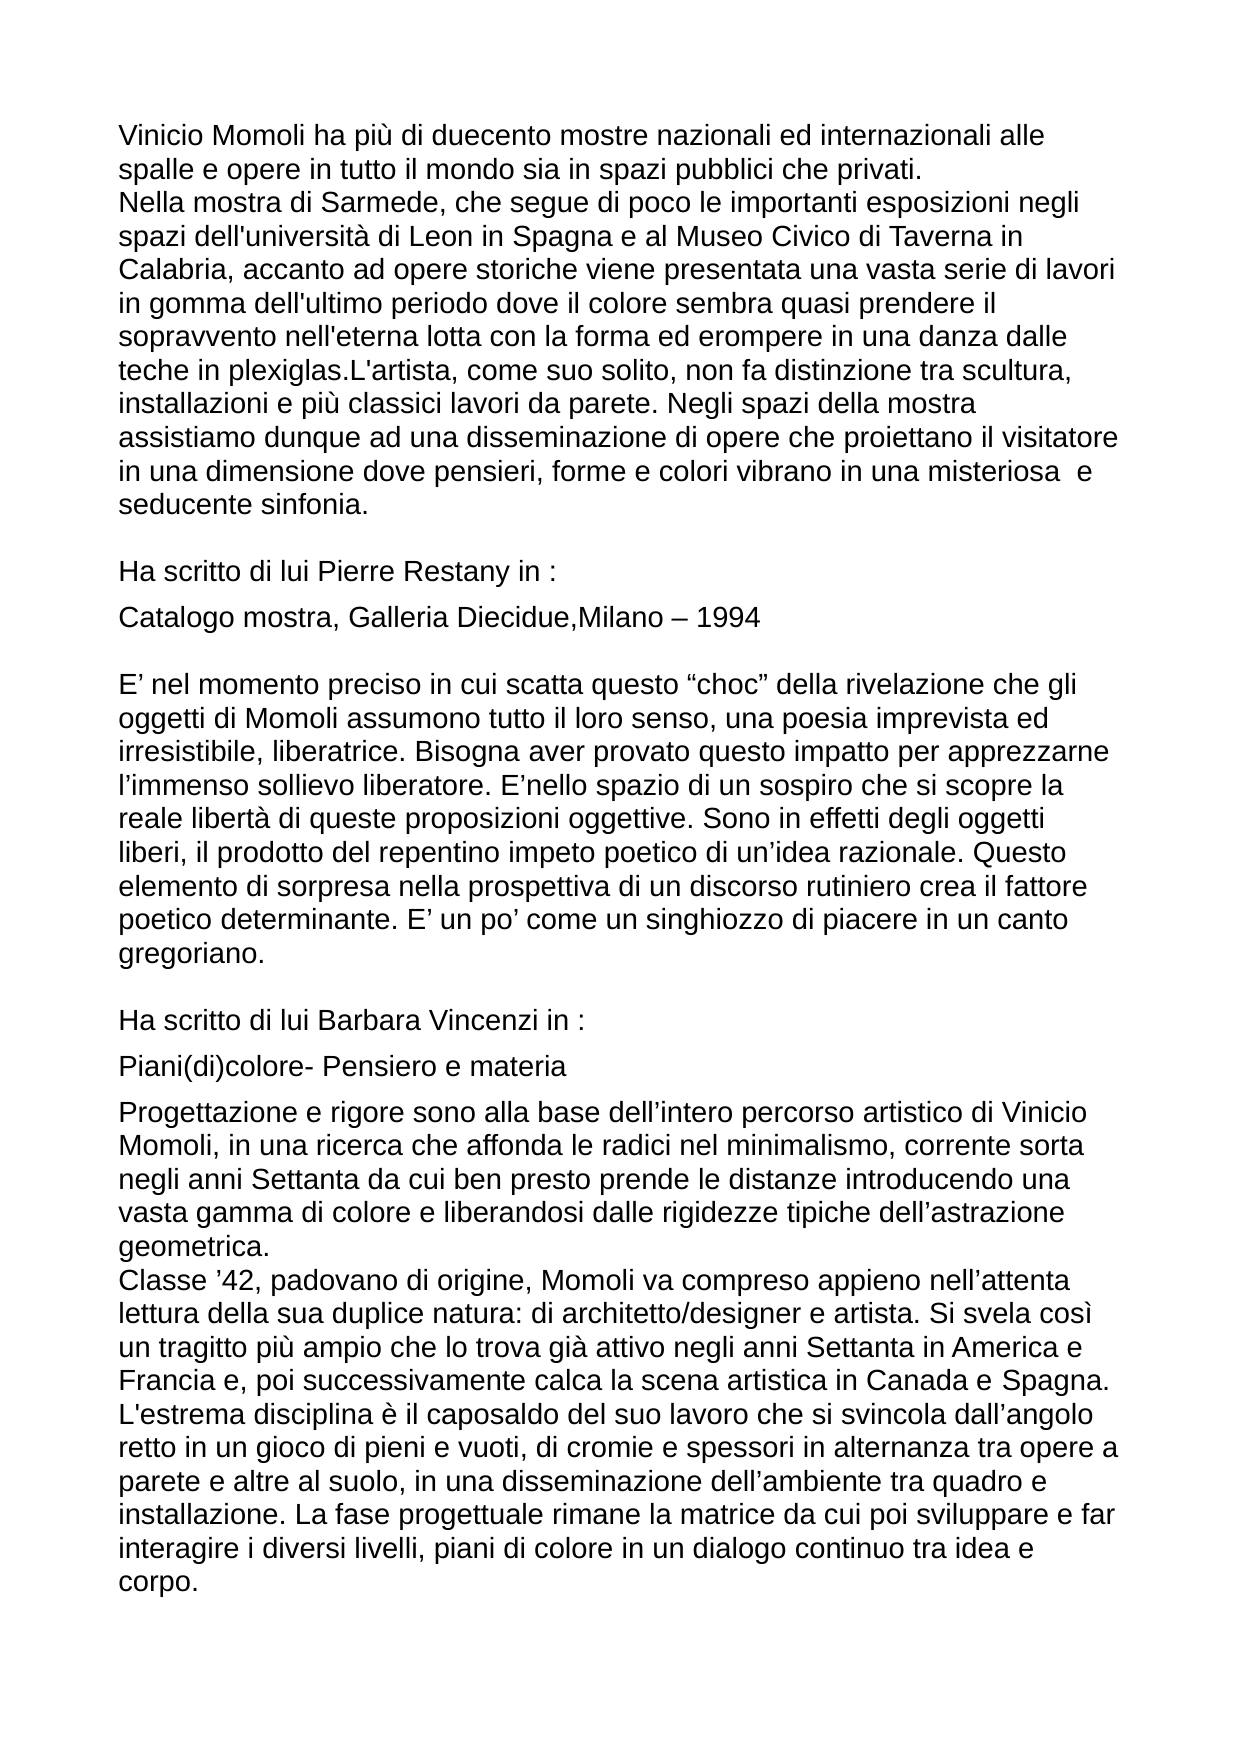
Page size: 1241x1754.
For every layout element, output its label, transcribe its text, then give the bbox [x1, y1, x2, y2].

text E’ nel momento preciso in cui scatta questo “choc” della rivelazione che gli oggetti di Momoli assumono tutto il loro senso, una poesia imprevista ed irresistibile, liberatrice. Bisogna aver provato questo impatto per apprezzarne l’immenso sollievo liberatore. E’nello spazio di un sospiro che si scopre la reale libertà di queste proposizioni oggettive. Sono in effetti degli oggetti liberi, il prodotto del repentino impeto poetico di un’idea razionale. Questo elemento di sorpresa nella prospettiva di un discorso rutiniero crea il fattore poetico determinante. E’ un po’ come un singhiozzo di piacere in un canto gregoriano. [118, 667, 1122, 969]
text Classe ’42, padovano di origine, Momoli va compreso appieno nell’attenta lettura della sua duplice natura: di architetto/designer e artista. Si svela così un tragitto più ampio che lo trova già attivo negli anni Settanta in America e Francia e, poi successivamente calca la scena artistica in Canada e Spagna. L'estrema disciplina è il caposaldo del suo lavoro che si svincola dall’angolo retto in un gioco di pieni e vuoti, di cromie e spessori in alternanza tra opere a parete e altre al suolo, in una disseminazione dell’ambiente tra quadro e installazione. La fase progettuale rimane la matrice da cui poi sviluppare e far interagire i diversi livelli, piani di colore in un dialogo continuo tra idea e corpo. [118, 1262, 1122, 1598]
text Piani(di)colore- Pensiero e materia [118, 1049, 1122, 1082]
text Catalogo mostra, Galleria Diecidue,Milano – 1994 [118, 600, 1122, 634]
text Vinicio Momoli ha più di duecento mostre nazionali ed internazionali alle spalle e opere in tutto il mondo sia in spazi pubblici che privati. [118, 118, 1122, 185]
text Nella mostra di Sarmede, che segue di poco le importanti esposizioni negli spazi dell'università di Leon in Spagna e al Museo Civico di Taverna in Calabria, accanto ad opere storiche viene presentata una vasta serie di lavori in gomma dell'ultimo periodo dove il colore sembra quasi prendere il sopravvento nell'eterna lotta con la forma ed erompere in una danza dalle teche in plexiglas.L'artista, come suo solito, non fa distinzione tra scultura, installazioni e più classici lavori da parete. Negli spazi della mostra assistiamo dunque ad una disseminazione di opere che proiettano il visitatore in una dimensione dove pensieri, forme e colori vibrano in una misteriosa e seducente sinfonia. [118, 185, 1122, 521]
text Ha scritto di lui Pierre Restany in : [118, 554, 1122, 588]
text Ha scritto di lui Barbara Vincenzi in : [118, 1003, 1122, 1036]
text Progettazione e rigore sono alla base dell’intero percorso artistico di Vinicio Momoli, in una ricerca che affonda le radici nel minimalismo, corrente sorta negli anni Settanta da cui ben presto prende le distanze introducendo una vasta gamma di colore e liberandosi dalle rigidezze tipiche dell’astrazione geometrica. [118, 1095, 1122, 1262]
